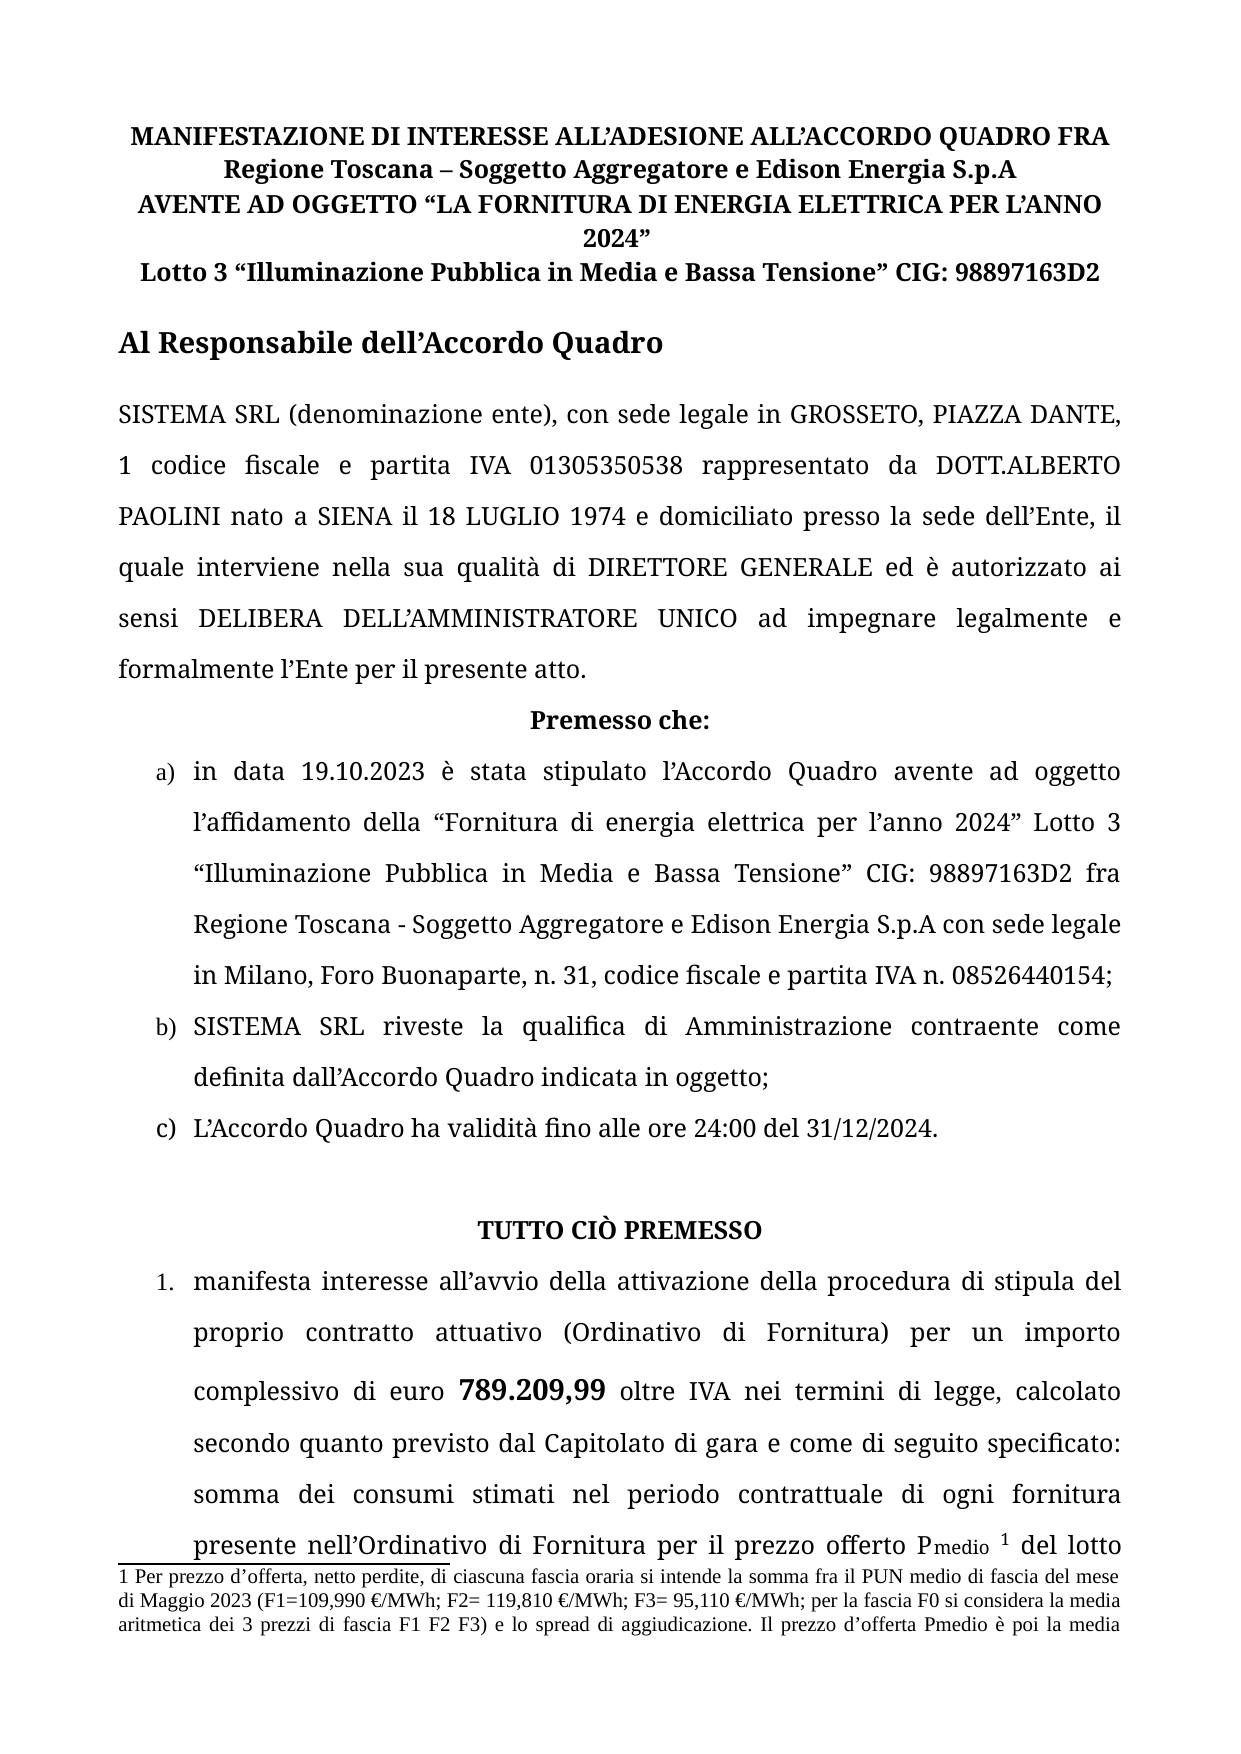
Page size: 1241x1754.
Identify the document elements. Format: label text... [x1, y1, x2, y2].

text AVENTE AD OGGETTO “LA FORNITURA DI ENERGIA ELETTRICA PER L’ANNO 2024” [118, 186, 1122, 254]
text Premesso che: [118, 702, 1122, 737]
text Al Responsabile dell’Accordo Quadro [118, 322, 1122, 362]
text TUTTO CIÒ PREMESSO [118, 1213, 1122, 1247]
list SISTEMA SRL riveste la qualifica di Amministrazione contraente come definita dall’Accordo Quadro indicata in oggetto; [156, 1009, 1122, 1094]
list L’Accordo Quadro ha validità fino alle ore 24:00 del 31/12/2024. [156, 1111, 1122, 1145]
text MANIFESTAZIONE DI INTERESSE ALL’ADESIONE ALL’ACCORDO QUADRO FRA [118, 118, 1122, 152]
text SISTEMA SRL (denominazione ente), con sede legale in GROSSETO, PIAZZA DANTE, 1 codice fiscale e partita IVA 01305350538 rappresentato da DOTT.ALBERTO PAOLINI nato a SIENA il 18 LUGLIO 1974 e domiciliato presso la sede dell’Ente, il quale interviene nella sua qualità di DIRETTORE GENERALE ed è autorizzato ai sensi DELIBERA DELL’AMMINISTRATORE UNICO ad impegnare legalmente e formalmente l’Ente per il presente atto. [118, 396, 1122, 686]
text Lotto 3 “Illuminazione Pubblica in Media e Bassa Tensione” CIG: 98897163D2 [118, 254, 1122, 288]
list manifesta interesse all’avvio della attivazione della procedura di stipula del proprio contratto attuativo (Ordinativo di Fornitura) per un importo complessivo di euro 789.209,99 oltre IVA nei termini di legge, calcolato secondo quanto previsto dal Capitolato di gara e come di seguito specificato: somma dei consumi stimati nel periodo contrattuale di ogni fornitura presente nell’Ordinativo di Fornitura per il prezzo offerto Pmedio del lotto maggiorati di 100 €/MWh a copertura delle perdite di rete e degli oneri passanti per il fornitore (misura, trasmissione, distribuzione, oneri di sistema, dispacciamento, imposte erariali e loro addizionali), IVA esclusa. L’importo così ricostruito non ha validità di determinazione del budget da stanziare per la definizione dell’impegno di spesa del singolo contratto attuativo ma ha il solo scopo di identificare il valore economico standard ai fini della verifica della capienza del Lotto di riferimento dell’Accordo Quadro. [156, 1264, 1122, 1562]
list in data 19.10.2023 è stata stipulato l’Accordo Quadro avente ad oggetto l’affidamento della “Fornitura di energia elettrica per l’anno 2024” Lotto 3 “Illuminazione Pubblica in Media e Bassa Tensione” CIG: 98897163D2 fra Regione Toscana - Soggetto Aggregatore e Edison Energia S.p.A con sede legale in Milano, Foro Buonaparte, n. 31, codice fiscale e partita IVA n. 08526440154; [156, 753, 1122, 992]
list Per prezzo d’offerta, netto perdite, di ciascuna fascia oraria si intende la somma fra il PUN medio di fascia del mese di Maggio 2023 (F1=109,990 €/MWh; F2= 119,810 €/MWh; F3= 95,110 €/MWh; per la fascia F0 si considera la media aritmetica dei 3 prezzi di fascia F1 F2 F3) e lo spread di aggiudicazione. Il prezzo d’offerta Pmedio è poi la media [118, 1564, 1122, 1636]
text Regione Toscana – Soggetto Aggregatore e Edison Energia S.p.A [118, 152, 1122, 186]
